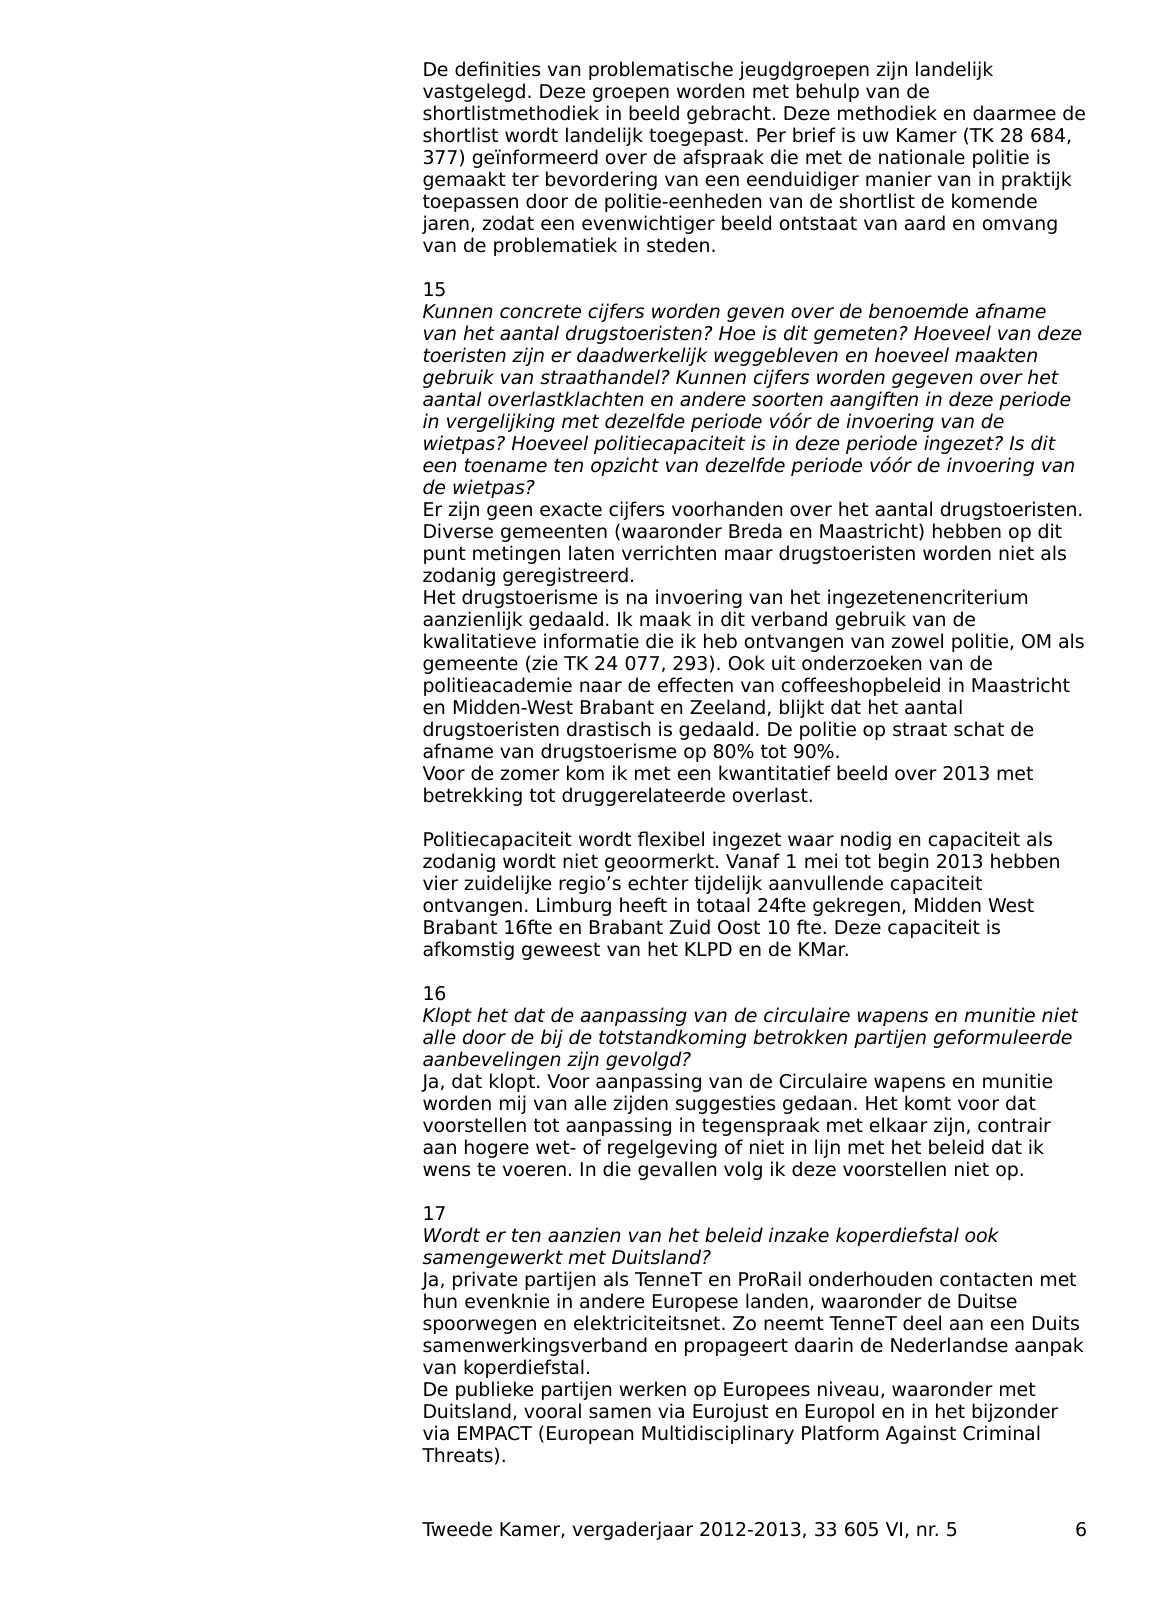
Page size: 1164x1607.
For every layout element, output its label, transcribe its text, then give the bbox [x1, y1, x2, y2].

text Wordt er ten aanzien van het beleid inzake koperdiefstal ook samengewerkt met Duitsland? [422, 1225, 1087, 1269]
text 17 [422, 1203, 1087, 1225]
text Ja, private partijen als TenneT en ProRail onderhouden contacten met hun evenknie in andere Europese landen, waaronder de Duitse spoorwegen en elektriciteitsnet. Zo neemt TenneT deel aan een Duits samenwerkingsverband en propageert daarin de Nederlandse aanpak van koperdiefstal. [422, 1269, 1087, 1379]
text Ja, dat klopt. Voor aanpassing van de Circulaire wapens en munitie worden mij van alle zijden suggesties gedaan. Het komt voor dat voorstellen tot aanpassing in tegenspraak met elkaar zijn, contrair aan hogere wet- of regelgeving of niet in lijn met het beleid dat ik wens te voeren. In die gevallen volg ik deze voorstellen niet op. [422, 1071, 1087, 1181]
text Politiecapaciteit wordt flexibel ingezet waar nodig en capaciteit als zodanig wordt niet geoormerkt. Vanaf 1 mei tot begin 2013 hebben vier zuidelijke regio’s echter tijdelijk aanvullende capaciteit ontvangen. Limburg heeft in totaal 24fte gekregen, Midden West Brabant 16fte en Brabant Zuid Oost 10 fte. Deze capaciteit is afkomstig geweest van het KLPD en de KMar. [422, 829, 1087, 961]
text De publieke partijen werken op Europees niveau, waaronder met Duitsland, vooral samen via Eurojust en Europol en in het bijzonder via EMPACT (European Multidisciplinary Platform Against Criminal Threats). [422, 1379, 1087, 1467]
text Er zijn geen exacte cijfers voorhanden over het aantal drugstoeristen. Diverse gemeenten (waaronder Breda en Maastricht) hebben op dit punt metingen laten verrichten maar drugstoeristen worden niet als zodanig geregistreerd. [422, 499, 1087, 587]
text 16 [422, 983, 1087, 1005]
text De definities van problematische jeugdgroepen zijn landelijk vastgelegd. Deze groepen worden met behulp van de shortlistmethodiek in beeld gebracht. Deze methodiek en daarmee de shortlist wordt landelijk toegepast. Per brief is uw Kamer (TK 28 684, 377) geïnformeerd over de afspraak die met de nationale politie is gemaakt ter bevordering van een eenduidiger manier van in praktijk toepassen door de politie-eenheden van de shortlist de komende jaren, zodat een evenwichtiger beeld ontstaat van aard en omvang van de problematiek in steden. [422, 59, 1087, 257]
text Kunnen concrete cijfers worden geven over de benoemde afname van het aantal drugstoeristen? Hoe is dit gemeten? Hoeveel van deze toeristen zijn er daadwerkelijk weggebleven en hoeveel maakten gebruik van straathandel? Kunnen cijfers worden gegeven over het aantal overlastklachten en andere soorten aangiften in deze periode in vergelijking met dezelfde periode vóór de invoering van de wietpas? Hoeveel politiecapaciteit is in deze periode ingezet? Is dit een toename ten opzicht van dezelfde periode vóór de invoering van de wietpas? [422, 301, 1087, 499]
text Voor de zomer kom ik met een kwantitatief beeld over 2013 met betrekking tot druggerelateerde overlast. [422, 763, 1087, 807]
text Klopt het dat de aanpassing van de circulaire wapens en munitie niet alle door de bij de totstandkoming betrokken partijen geformuleerde aanbevelingen zijn gevolgd? [422, 1005, 1087, 1071]
text Het drugstoerisme is na invoering van het ingezetenencriterium aanzienlijk gedaald. Ik maak in dit verband gebruik van de kwalitatieve informatie die ik heb ontvangen van zowel politie, OM als gemeente (zie TK 24 077, 293). Ook uit onderzoeken van de politieacademie naar de effecten van coffeeshopbeleid in Maastricht en Midden-West Brabant en Zeeland, blijkt dat het aantal drugstoeristen drastisch is gedaald. De politie op straat schat de afname van drugstoerisme op 80% tot 90%. [422, 587, 1087, 763]
text 15 [422, 279, 1087, 301]
